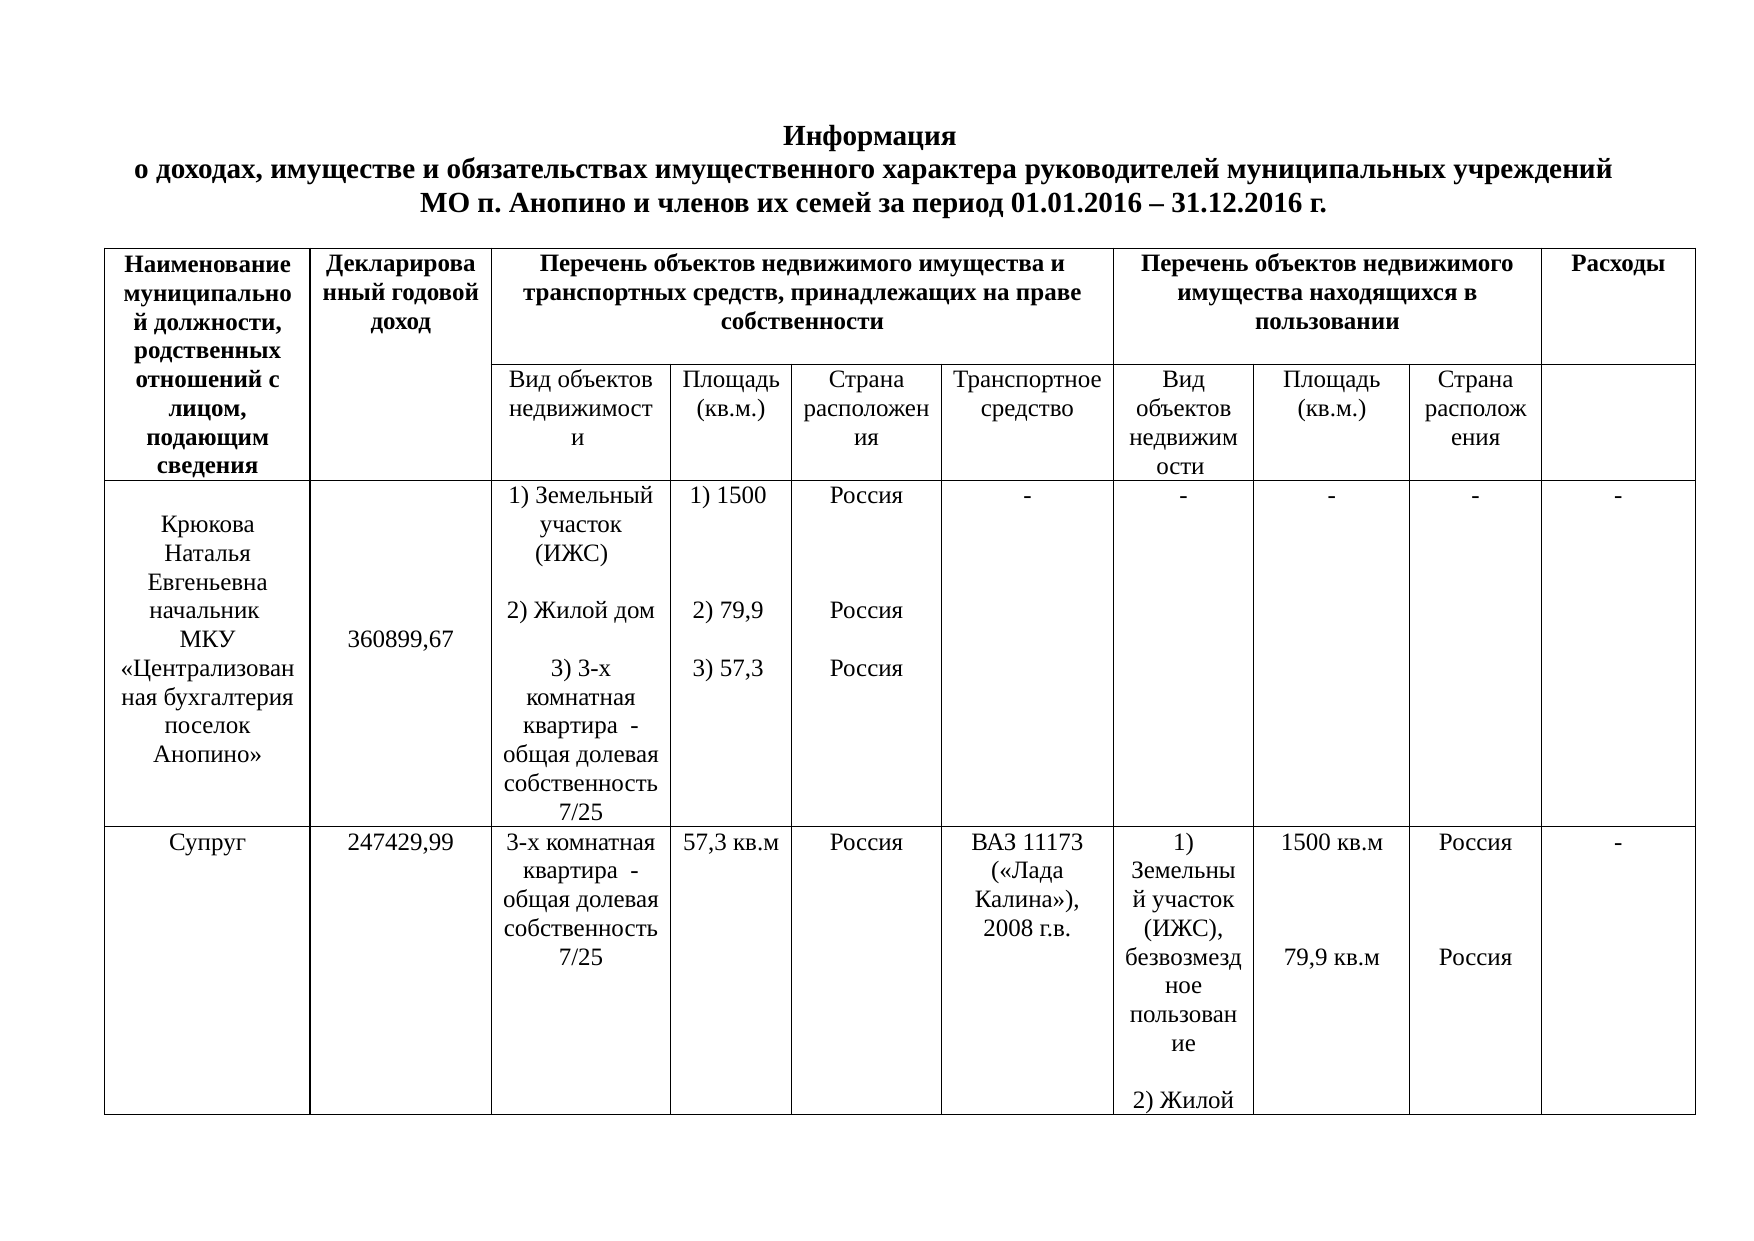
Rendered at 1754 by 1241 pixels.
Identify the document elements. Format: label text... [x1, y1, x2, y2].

table_cell 360899,67 [311, 481, 491, 826]
table_cell Супруг [105, 827, 309, 1114]
table_cell Площадь (кв.м.) [671, 365, 791, 479]
table_header Перечень объектов недвижимого имущества находящихся в пользовании [1114, 249, 1541, 363]
text Информация [118, 118, 1636, 152]
table_cell 1) Земельный участок (ИЖС) 2) Жилой дом 3) 3-х комнатная квартира - общая долевая собственность7/25 [492, 481, 670, 826]
table_cell 247429,99 [311, 827, 491, 1114]
table_cell Россия Россия [1410, 827, 1541, 1114]
table_cell Площадь (кв.м.) [1254, 365, 1409, 479]
table_header Перечень объектов недвижимого имущества и транспортных средств, принадлежащих на праве собственности [492, 249, 1113, 363]
table_cell - [942, 481, 1113, 826]
table_cell 1500 кв.м 79,9 кв.м [1254, 827, 1409, 1114]
table_header Наименование муниципальной должности, родственных отношений с лицом, подающим сведения [105, 249, 309, 479]
table_cell [1542, 365, 1695, 479]
table_cell 57,3 кв.м [671, 827, 791, 1114]
table_cell - [1254, 481, 1409, 826]
table_cell Россия [792, 827, 941, 1114]
table_cell - [1542, 827, 1695, 1114]
table_cell Россия Россия Россия [792, 481, 941, 826]
table_cell Страна расположения [792, 365, 941, 479]
table_cell 1) Земельный участок (ИЖС), безвозмездное пользование 2) Жилой [1114, 827, 1253, 1114]
text МО п. Анопино и членов их семей за период 01.01.2016 – 31.12.2016 г. [118, 185, 1636, 219]
table_cell Вид объектов недвижимости [492, 365, 670, 479]
table_header Декларированный годовой доход [311, 249, 491, 479]
table_cell - [1542, 481, 1695, 826]
table_cell - [1410, 481, 1541, 826]
text о доходах, имуществе и обязательствах имущественного характера руководителей муниципальных учреждений [118, 152, 1636, 185]
table_cell ВАЗ 11173 («Лада Калина»), 2008 г.в. [942, 827, 1113, 1114]
table_cell 3-х комнатная квартира - общая долевая собственность7/25 [492, 827, 670, 1114]
table_cell Вид объектов недвижимости [1114, 365, 1253, 479]
table_cell Транспортное средство [942, 365, 1113, 479]
table_header Расходы [1542, 249, 1695, 363]
table_cell Крюкова Наталья Евгеньевна начальник МКУ «Централизованная бухгалтерия поселок Анопино» [105, 481, 309, 826]
table_cell - [1114, 481, 1253, 826]
table_cell 1) 1500 2) 79,9 3) 57,3 [671, 481, 791, 826]
table_cell Страна расположения [1410, 365, 1541, 479]
